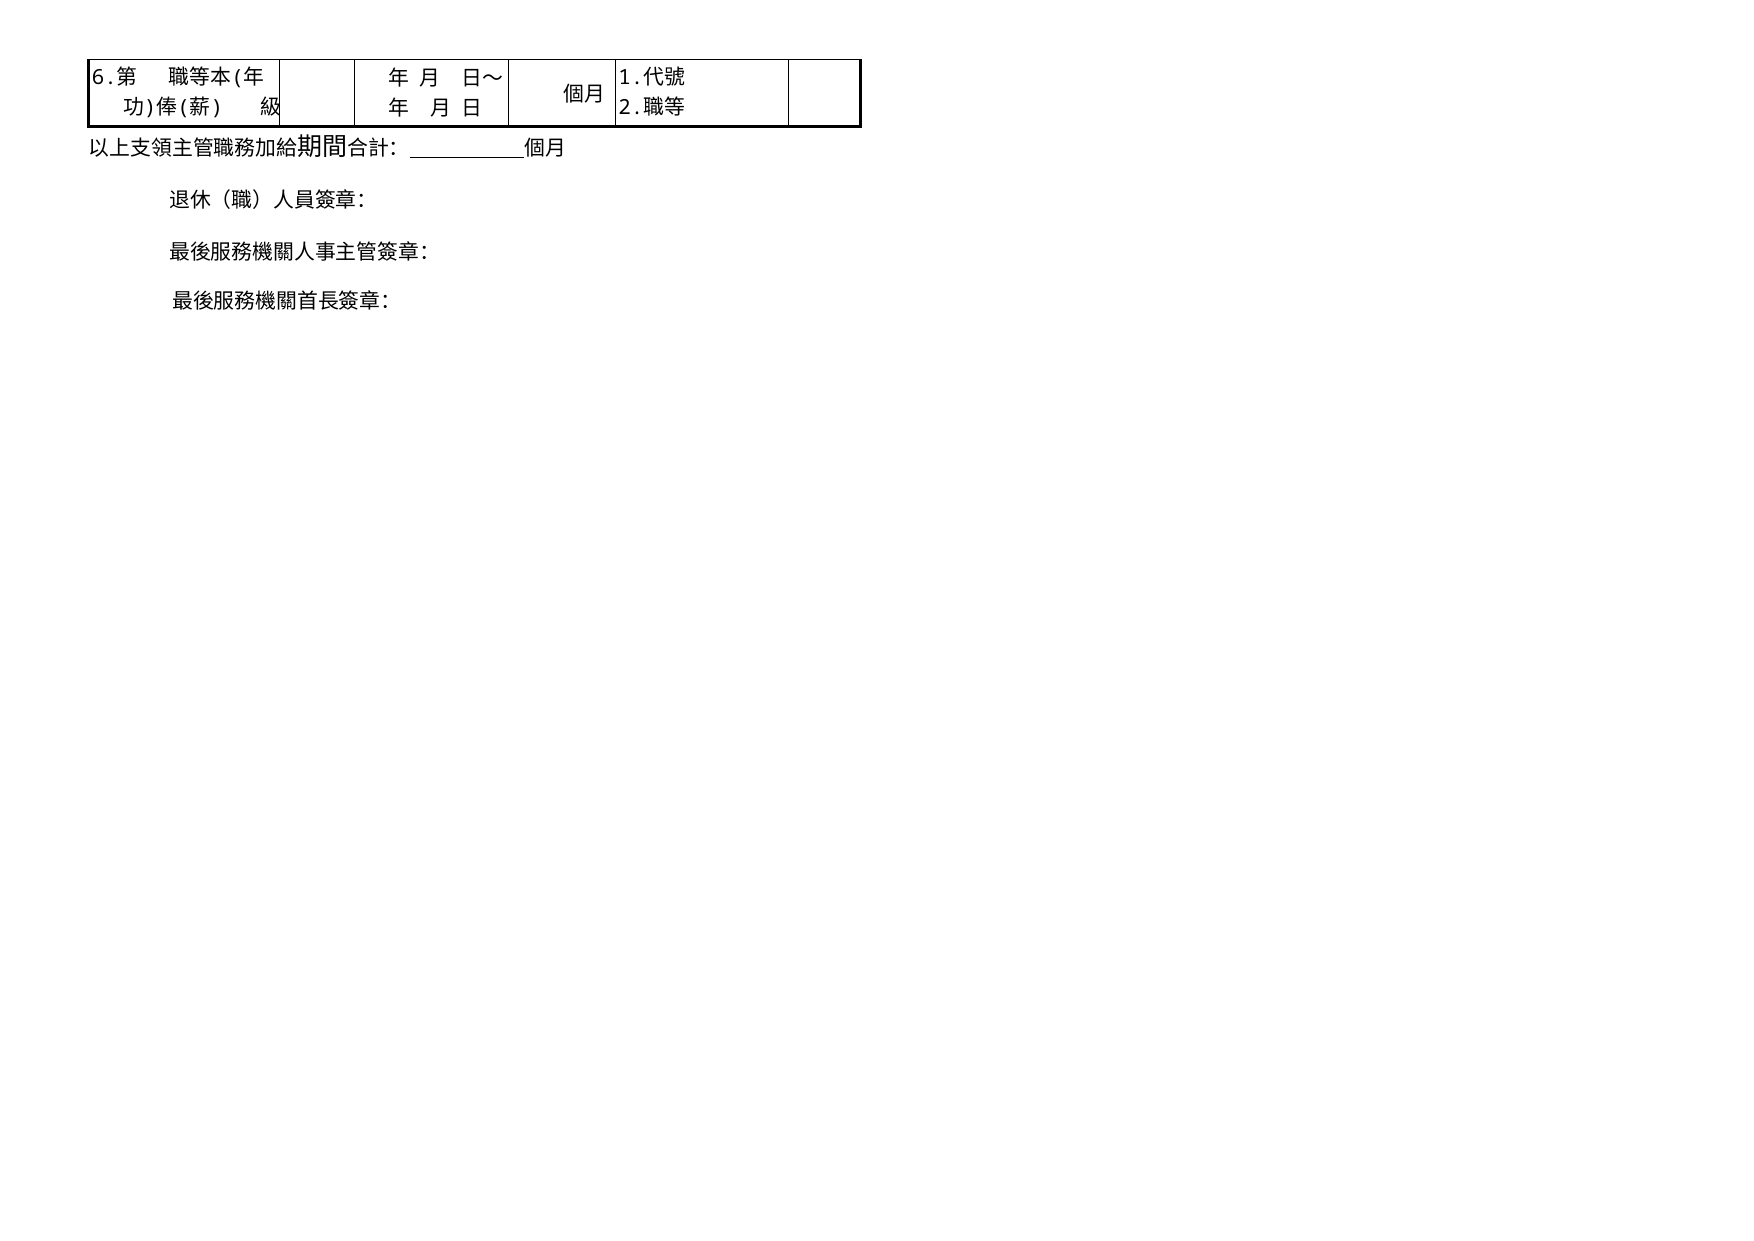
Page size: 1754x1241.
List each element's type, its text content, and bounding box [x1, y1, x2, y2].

text 最後服務機關首長簽章： [89, 284, 1687, 315]
text 以上支領主管職務加給期間合計： 個月 [89, 128, 1718, 162]
text 最後服務機關人事主管簽章： [89, 232, 1718, 266]
table_cell 1.代號 2.職等 [616, 60, 788, 125]
table_cell [280, 60, 354, 125]
table_cell 6.第 職等本(年 功)俸(薪) 級 [90, 60, 279, 125]
table_cell [789, 60, 859, 125]
text 退休（職）人員簽章： [89, 180, 1718, 214]
table_cell 年 月 日～ 年 月 日 [355, 60, 508, 125]
table_cell 個月 [509, 60, 615, 125]
